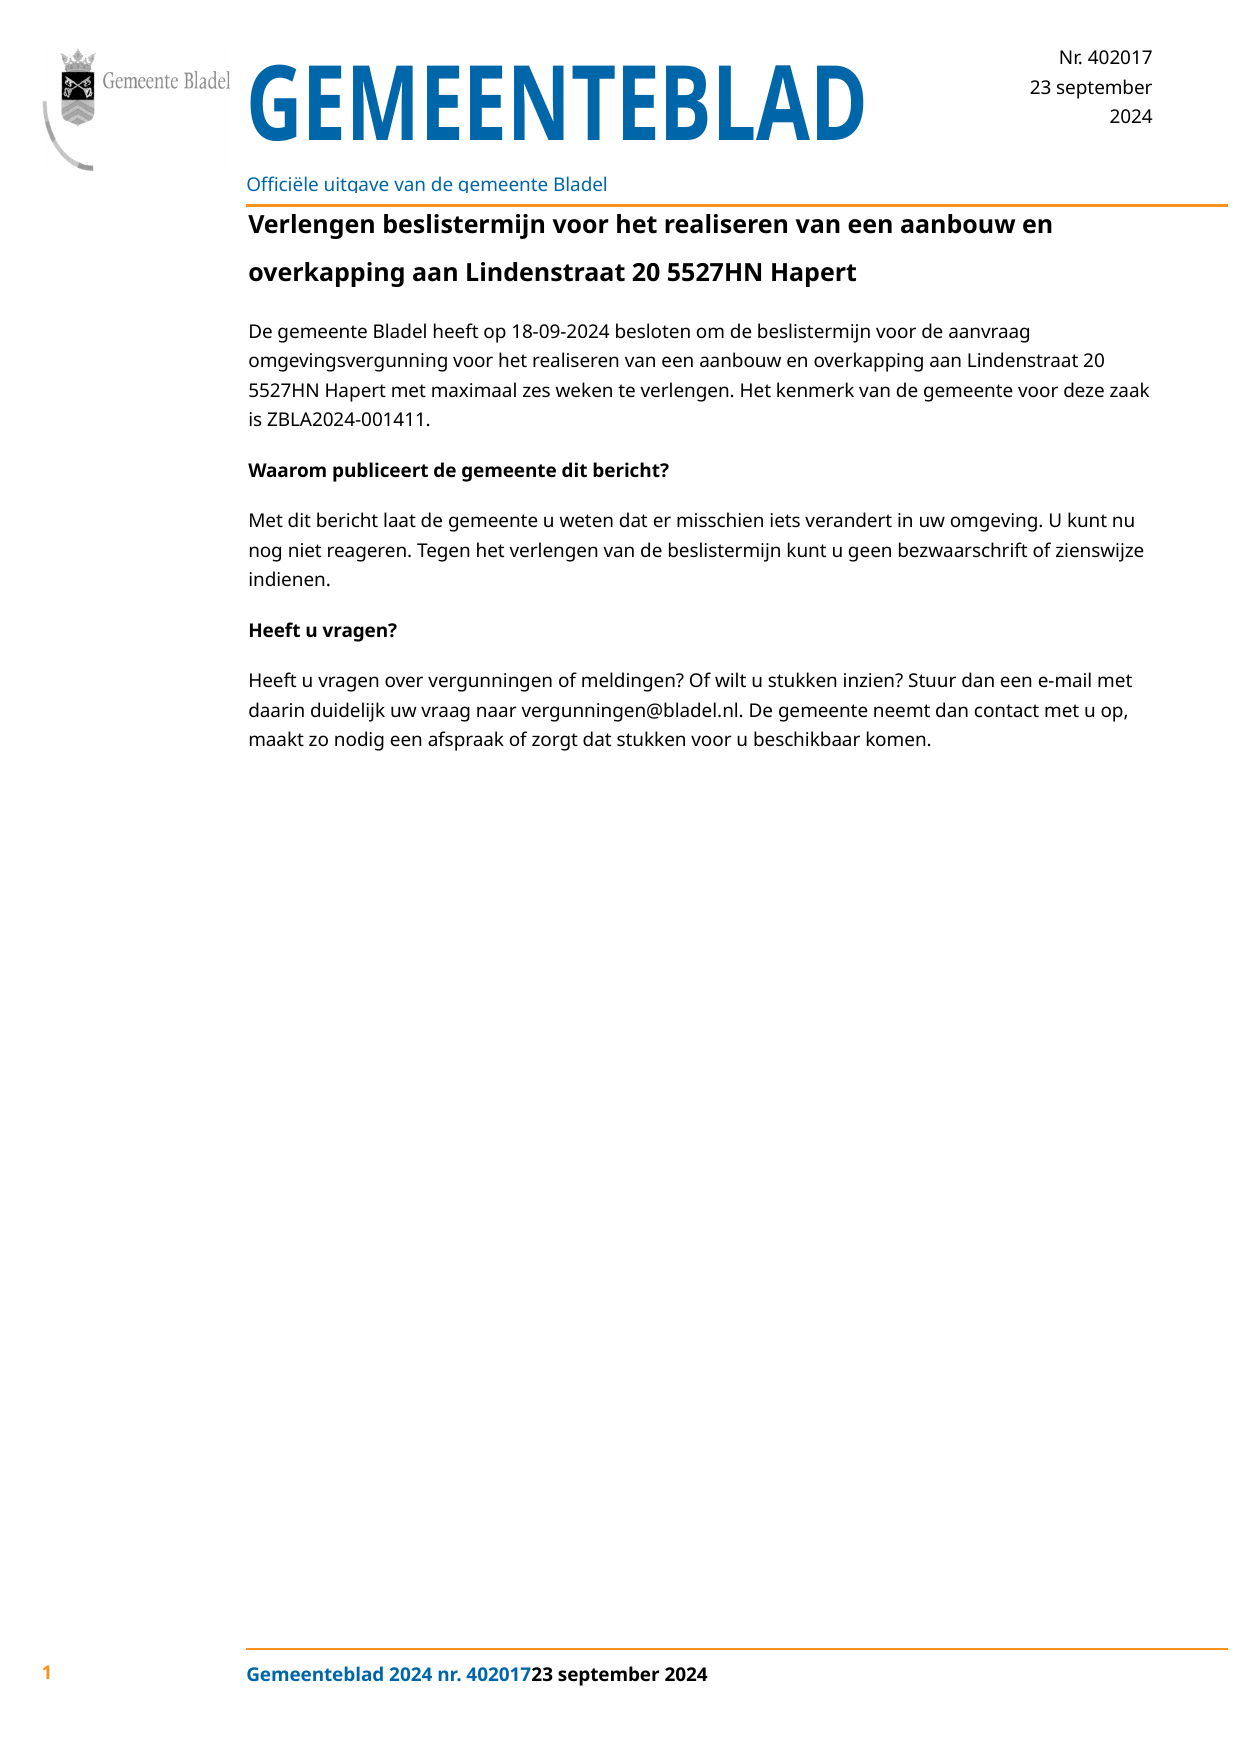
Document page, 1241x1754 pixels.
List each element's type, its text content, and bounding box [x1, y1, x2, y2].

picture [41, 47, 231, 172]
text Verlengen beslistermijn voor het realiseren van een aanbouw en overkapping aan Lindenstraat 20 5527HN Hapert [248, 207, 1152, 288]
text Heeft u vragen? [248, 617, 1152, 643]
text Met dit bericht laat de gemeente u weten dat er misschien iets verandert in uw omgeving. U kunt nu nog niet reageren. Tegen het verlengen van de beslistermijn kunt u geen bezwaarschrift of zienswijze indienen. [248, 507, 1152, 592]
text Heeft u vragen over vergunningen of meldingen? Of wilt u stukken inzien? Stuur dan een e-mail met daarin duidelijk uw vraag naar vergunningen@bladel.nl. De gemeente neemt dan contact met u op, maakt zo nodig een afspraak of zorgt dat stukken voor u beschikbaar komen. [248, 667, 1152, 752]
text Waarom publiceert de gemeente dit bericht? [248, 457, 1152, 483]
text De gemeente Bladel heeft op 18-09-2024 besloten om de beslistermijn voor de aanvraag omgevingsvergunning voor het realiseren van een aanbouw en overkapping aan Lindenstraat 20 5527HN Hapert met maximaal zes weken te verlengen. Het kenmerk van de gemeente voor deze zaak is ZBLA2024-001411. [248, 318, 1152, 432]
